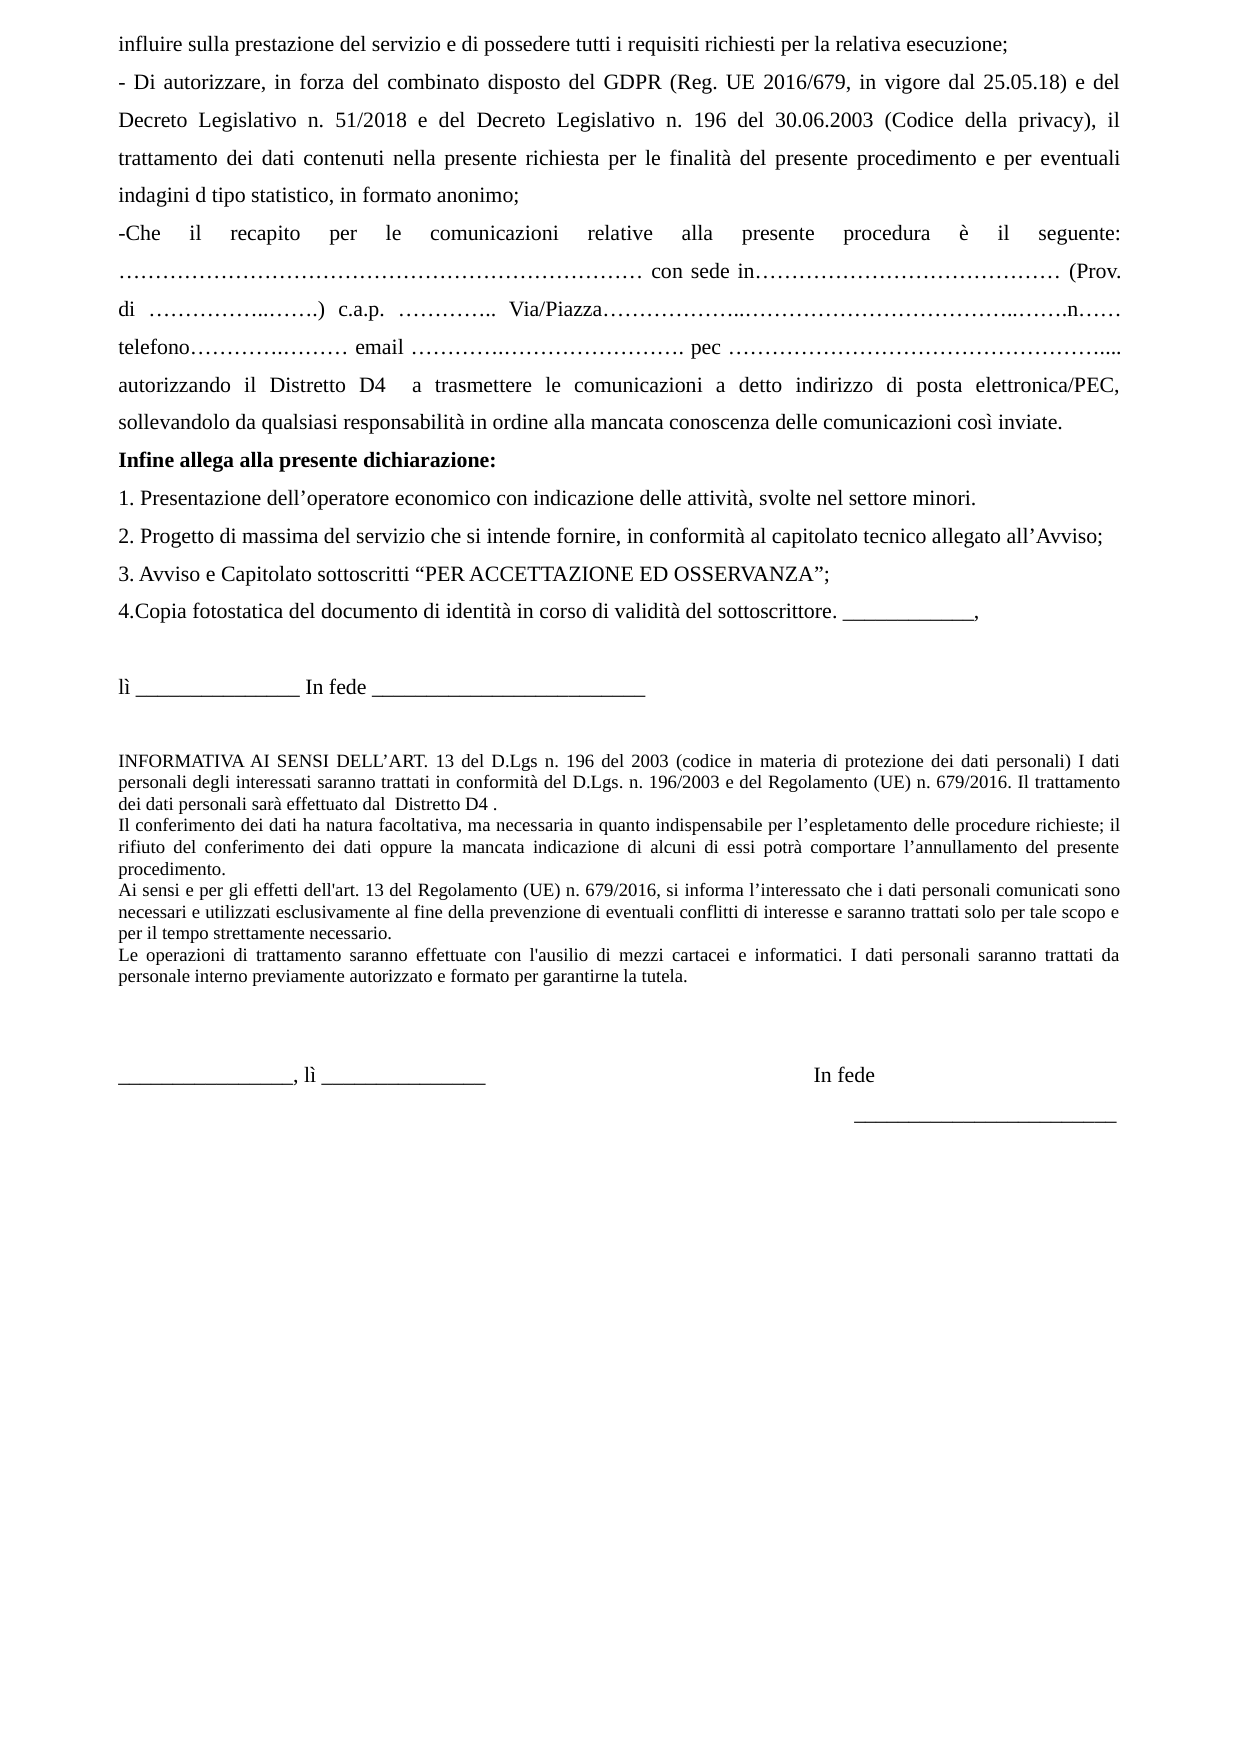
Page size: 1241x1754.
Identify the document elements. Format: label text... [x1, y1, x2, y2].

text Le operazioni di trattamento saranno effettuate con l'ausilio di mezzi cartacei e informatici. I dati personali saranno trattati da personale interno previamente autorizzato e formato per garantirne la tutela. [118, 944, 1122, 987]
text ________________________ [118, 1100, 1122, 1126]
text INFORMATIVA AI SENSI DELL’ART. 13 del D.Lgs n. 196 del 2003 (codice in materia di protezione dei dati personali) I dati personali degli interessati saranno trattati in conformità del D.Lgs. n. 196/2003 e del Regolamento (UE) n. 679/2016. Il trattamento dei dati personali sarà effettuato dal Distretto D4 . [118, 750, 1122, 814]
text - Di autorizzare, in forza del combinato disposto del GDPR (Reg. UE 2016/679, in vigore dal 25.05.18) e del Decreto Legislativo n. 51/2018 e del Decreto Legislativo n. 196 del 30.06.2003 (Codice della privacy), il trattamento dei dati contenuti nella presente richiesta per le finalità del presente procedimento e per eventuali indagini d tipo statistico, in formato anonimo; [118, 69, 1122, 208]
text Il conferimento dei dati ha natura facoltativa, ma necessaria in quanto indispensabile per l’espletamento delle procedure richieste; il rifiuto del conferimento dei dati oppure la mancata indicazione di alcuni di essi potrà comportare l’annullamento del presente procedimento. [118, 814, 1122, 879]
text 3. Avviso e Capitolato sottoscritti “PER ACCETTAZIONE ED OSSERVANZA”; [118, 561, 1122, 586]
text 1. Presentazione dell’operatore economico con indicazione delle attività, svolte nel settore minori. [118, 485, 1122, 510]
text -Che il recapito per le comunicazioni relative alla presente procedura è il seguente: ……………………………………………………………… con sede in…………………………………… (Prov. di ……………..…….) c.a.p. ………….. Via/Piazza………………..………………………………..…….n……telefono………….……… email ………….……………………. pec …………………………………………….... autorizzando il Distretto D4 a trasmettere le comunicazioni a detto indirizzo di posta elettronica/PEC, sollevandolo da qualsiasi responsabilità in ordine alla mancata conoscenza delle comunicazioni così inviate. [118, 220, 1122, 434]
text 4.Copia fotostatica del documento di identità in corso di validità del sottoscrittore. ____________, [118, 598, 1122, 624]
text lì _______________ In fede _________________________ [118, 674, 1122, 699]
text Infine allega alla presente dichiarazione: [118, 447, 1122, 472]
text Ai sensi e per gli effetti dell'art. 13 del Regolamento (UE) n. 679/2016, si informa l’interessato che i dati personali comunicati sono necessari e utilizzati esclusivamente al fine della prevenzione di eventuali conflitti di interesse e saranno trattati solo per tale scopo e per il tempo strettamente necessario. [118, 879, 1122, 944]
text influire sulla prestazione del servizio e di possedere tutti i requisiti richiesti per la relativa esecuzione; [118, 31, 1122, 56]
text ________________, lì _______________ In fede [118, 1062, 1122, 1088]
text 2. Progetto di massima del servizio che si intende fornire, in conformità al capitolato tecnico allegato all’Avviso; [118, 523, 1122, 548]
